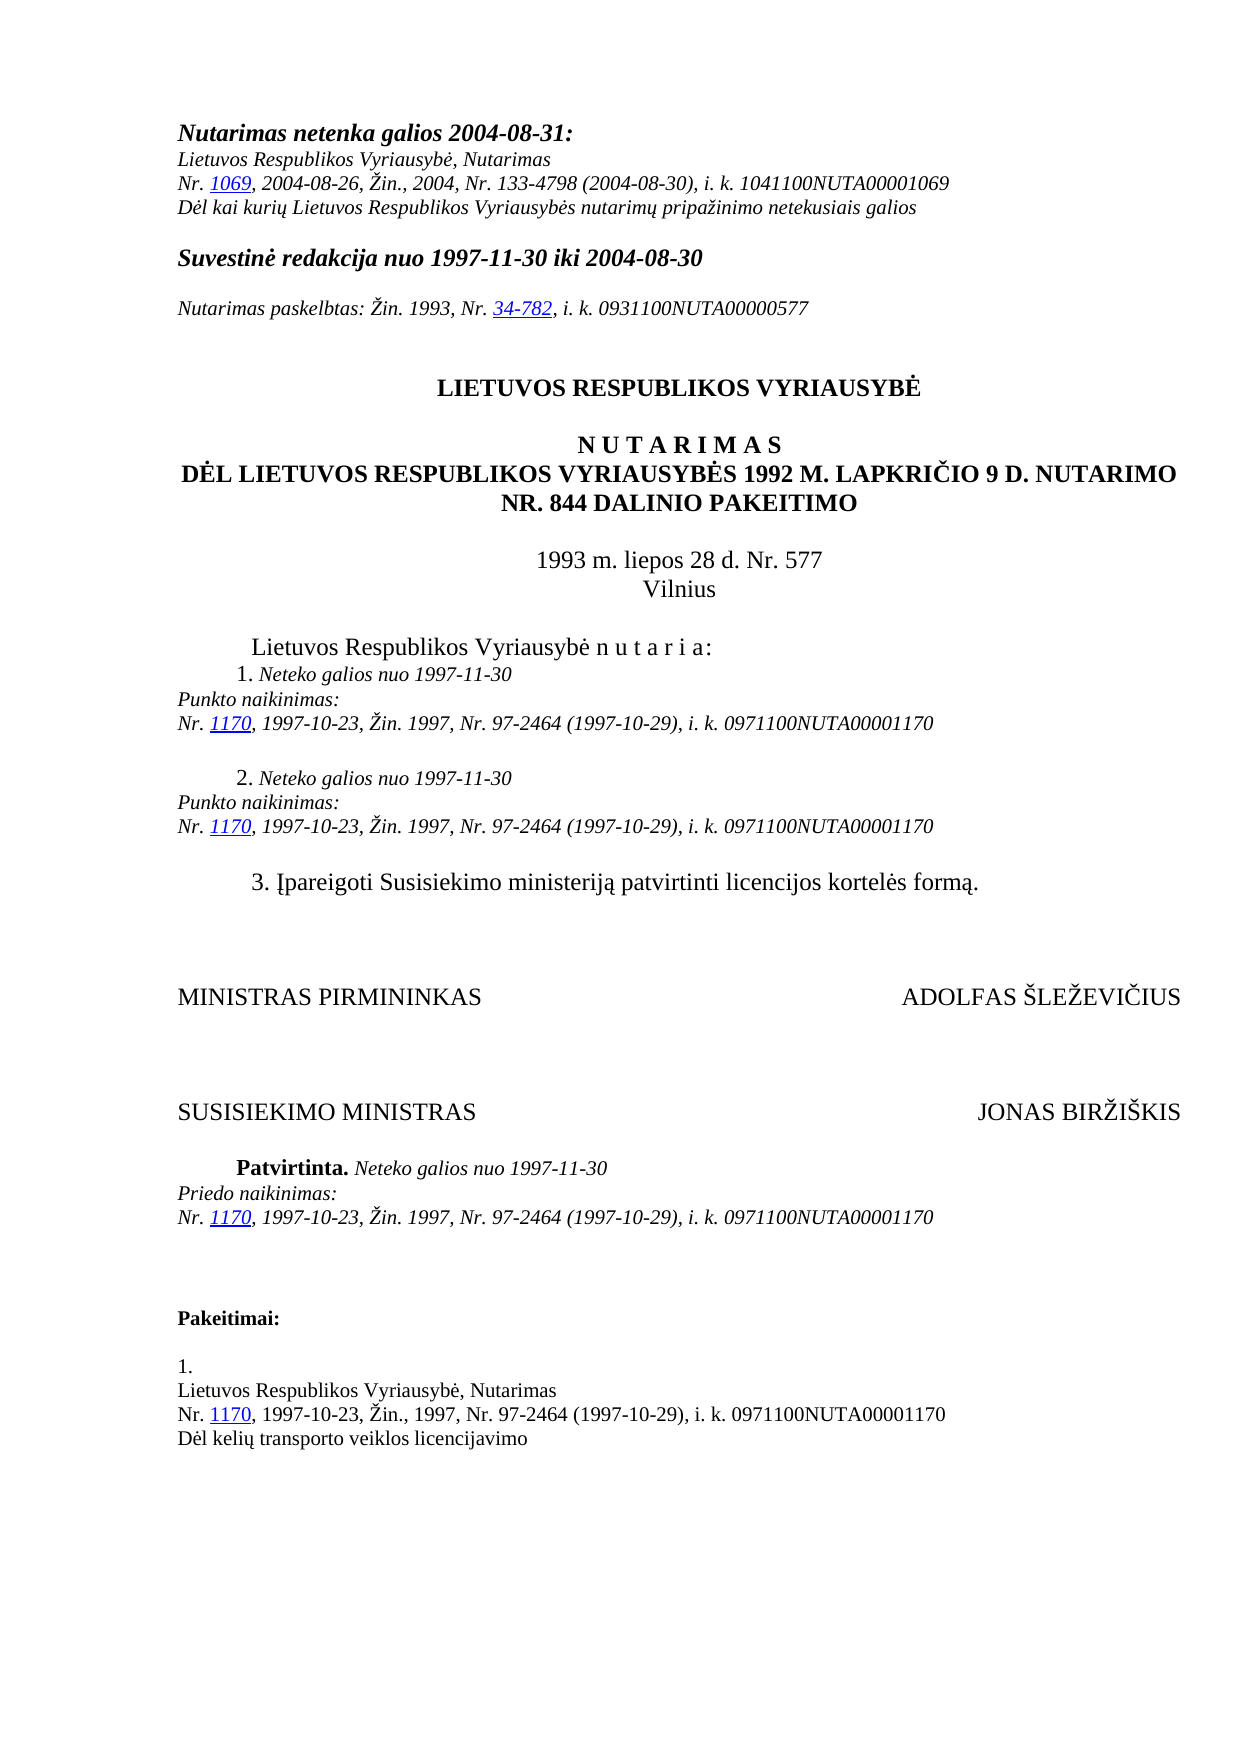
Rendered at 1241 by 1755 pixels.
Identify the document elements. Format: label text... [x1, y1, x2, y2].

text Punkto naikinimas: [177, 687, 1181, 711]
text Lietuvos Respublikos Vyriausybė, Nutarimas [177, 1378, 1181, 1402]
text Dėl kelių transporto veiklos licencijavimo [177, 1426, 1181, 1450]
text Nr. 1170, 1997-10-23, Žin. 1997, Nr. 97-2464 (1997-10-29), i. k. 0971100NUTA00001170 [177, 1205, 1181, 1229]
text 1. [177, 1354, 1181, 1378]
text Patvirtinta. Neteko galios nuo 1997-11-30 [177, 1154, 1181, 1181]
text Nr. 1069, 2004-08-26, Žin., 2004, Nr. 133-4798 (2004-08-30), i. k. 1041100NUTA00001069 [177, 171, 1181, 195]
text DĖL LIETUVOS RESPUBLIKOS VYRIAUSYBĖS 1992 M. LAPKRIČIO 9 D. NUTARIMO NR. 844 DALINIO PAKEITIMO [177, 459, 1181, 517]
text 3. Įpareigoti Susisiekimo ministeriją patvirtinti licencijos kortelės formą. [177, 867, 1181, 896]
text 1. Neteko galios nuo 1997-11-30 [177, 660, 1181, 687]
text Nutarimas paskelbtas: Žin. 1993, Nr. 34-782, i. k. 0931100NUTA00000577 [177, 296, 1181, 320]
text Vilnius [177, 574, 1181, 603]
text Priedo naikinimas: [177, 1181, 1181, 1205]
text N U T A R I M A S [177, 430, 1181, 459]
text Nr. 1170, 1997-10-23, Žin. 1997, Nr. 97-2464 (1997-10-29), i. k. 0971100NUTA00001170 [177, 711, 1181, 735]
text Dėl kai kurių Lietuvos Respublikos Vyriausybės nutarimų pripažinimo netekusiais galios [177, 195, 1181, 219]
text LIETUVOS RESPUBLIKOS VYRIAUSYBĖ [177, 373, 1181, 402]
text MINISTRAS PIRMININKAS ADOLFAS ŠLEŽEVIČIUS [177, 982, 1181, 1011]
text Suvestinė redakcija nuo 1997-11-30 iki 2004-08-30 [177, 243, 1181, 272]
text Nr. 1170, 1997-10-23, Žin. 1997, Nr. 97-2464 (1997-10-29), i. k. 0971100NUTA00001170 [177, 814, 1181, 838]
text 2. Neteko galios nuo 1997-11-30 [177, 763, 1181, 790]
text Lietuvos Respublikos Vyriausybė, Nutarimas [177, 147, 1181, 171]
text Pakeitimai: [177, 1306, 1181, 1330]
text Lietuvos Respublikos Vyriausybė nutaria: [177, 632, 1181, 660]
text Nr. 1170, 1997-10-23, Žin., 1997, Nr. 97-2464 (1997-10-29), i. k. 0971100NUTA00001170 [177, 1402, 1181, 1426]
text SUSISIEKIMO MINISTRAS JONAS BIRŽIŠKIS [177, 1097, 1181, 1126]
text Nutarimas netenka galios 2004-08-31: [177, 118, 1181, 147]
text Punkto naikinimas: [177, 790, 1181, 814]
text 1993 m. liepos 28 d. Nr. 577 [177, 545, 1181, 574]
